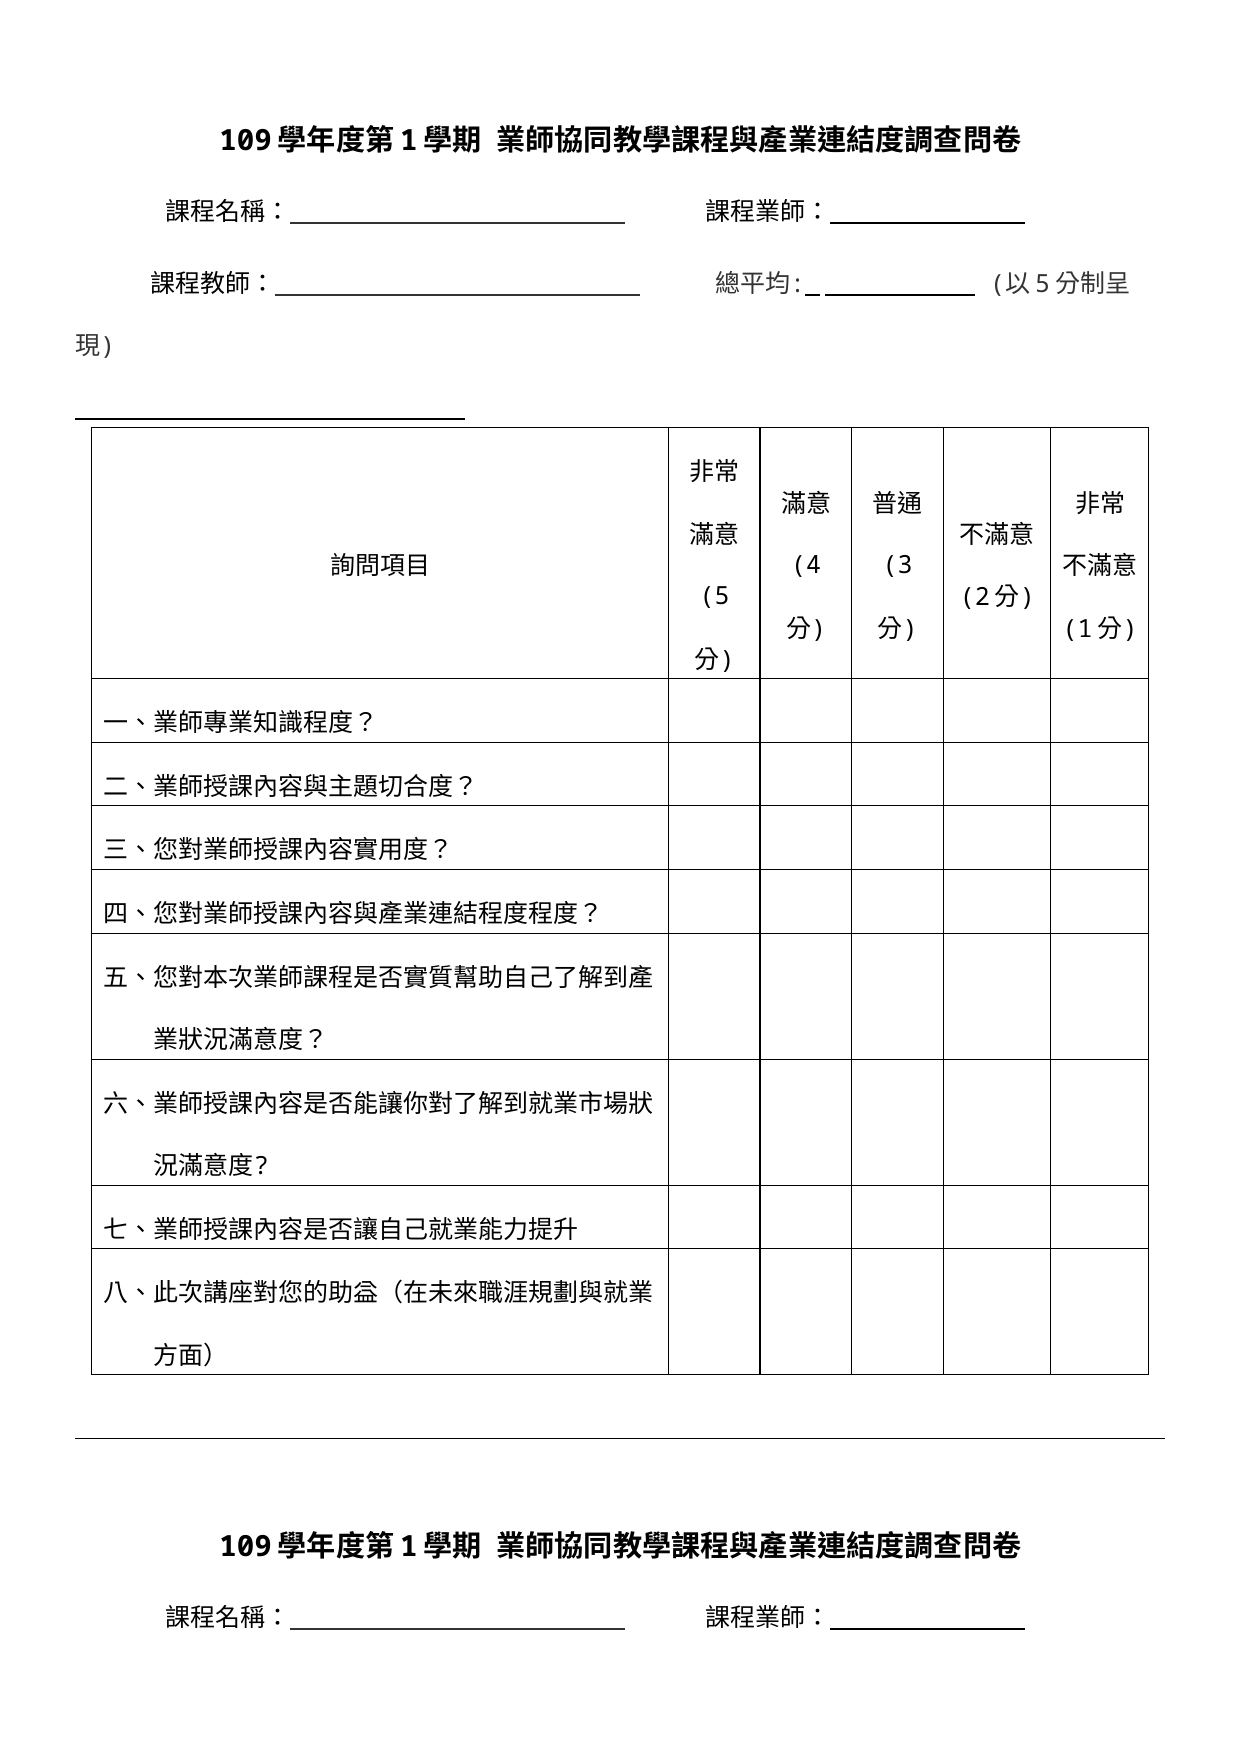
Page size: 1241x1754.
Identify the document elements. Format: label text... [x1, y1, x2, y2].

table_cell [1051, 806, 1148, 869]
table_cell [1051, 743, 1148, 805]
table_cell [852, 806, 943, 869]
table_cell [669, 1249, 759, 1374]
table_cell [669, 1186, 759, 1248]
table_cell [944, 1249, 1050, 1374]
table_cell [761, 934, 851, 1058]
table_cell [852, 679, 943, 742]
table_cell [669, 743, 759, 805]
table_cell [1051, 870, 1148, 932]
table_cell [944, 743, 1050, 805]
table_cell 八、此次講座對您的助益（在未來職涯規劃與就業方面） [92, 1249, 668, 1374]
table_cell 四、您對業師授課內容與產業連結程度程度？ [92, 870, 668, 932]
table_cell [761, 870, 851, 932]
table_cell [852, 870, 943, 932]
table_cell [944, 870, 1050, 932]
table_cell [1051, 1249, 1148, 1374]
table_cell [1051, 1060, 1148, 1184]
table_cell 三、您對業師授課內容實用度？ [92, 806, 668, 869]
table_cell [944, 1186, 1050, 1248]
text 109學年度第1學期 業師協同教學課程與產業連結度調查問卷 [75, 96, 1165, 158]
table_cell [761, 1060, 851, 1184]
table_cell [761, 743, 851, 805]
table_cell [944, 1060, 1050, 1184]
table_cell [944, 679, 1050, 742]
table_cell [669, 806, 759, 869]
table_cell [669, 870, 759, 932]
table_cell [1051, 1186, 1148, 1248]
table_cell [669, 934, 759, 1058]
table_cell [761, 806, 851, 869]
table_header 非常滿意 (5分) [669, 428, 759, 678]
table_header 詢問項目 [92, 428, 668, 678]
table_cell [1051, 934, 1148, 1058]
table_cell [761, 679, 851, 742]
table_cell [852, 934, 943, 1058]
table_cell [761, 1186, 851, 1248]
table_cell [852, 1186, 943, 1248]
text 課程教師： 總平均: (以5分制呈現) [75, 240, 1165, 365]
text 課程名稱： 課程業師： [75, 168, 1165, 230]
table_cell 五、您對本次業師課程是否實質幫助自己了解到產業狀況滿意度？ [92, 934, 668, 1058]
table_header 滿意 (4分) [761, 428, 851, 678]
table_cell [944, 934, 1050, 1058]
table_header 非常 不滿意 (1分) [1051, 428, 1148, 678]
table_cell [761, 1249, 851, 1374]
table_cell [669, 1060, 759, 1184]
table_cell [1051, 679, 1148, 742]
text 109學年度第1學期 業師協同教學課程與產業連結度調查問卷 [75, 1502, 1165, 1564]
table_cell 一、業師專業知識程度？ [92, 679, 668, 742]
table_header 普通 (3分) [852, 428, 943, 678]
table_cell [669, 679, 759, 742]
table_cell 二、業師授課內容與主題切合度？ [92, 743, 668, 805]
table_cell 七、業師授課內容是否讓自己就業能力提升 [92, 1186, 668, 1248]
table_header 不滿意 (2分) [944, 428, 1050, 678]
table_cell [852, 1060, 943, 1184]
table_cell [852, 1249, 943, 1374]
table_cell [944, 806, 1050, 869]
table_cell 六、業師授課內容是否能讓你對了解到就業市場狀況滿意度? [92, 1060, 668, 1184]
table_cell [852, 743, 943, 805]
text 課程名稱： 課程業師： [75, 1574, 1165, 1636]
